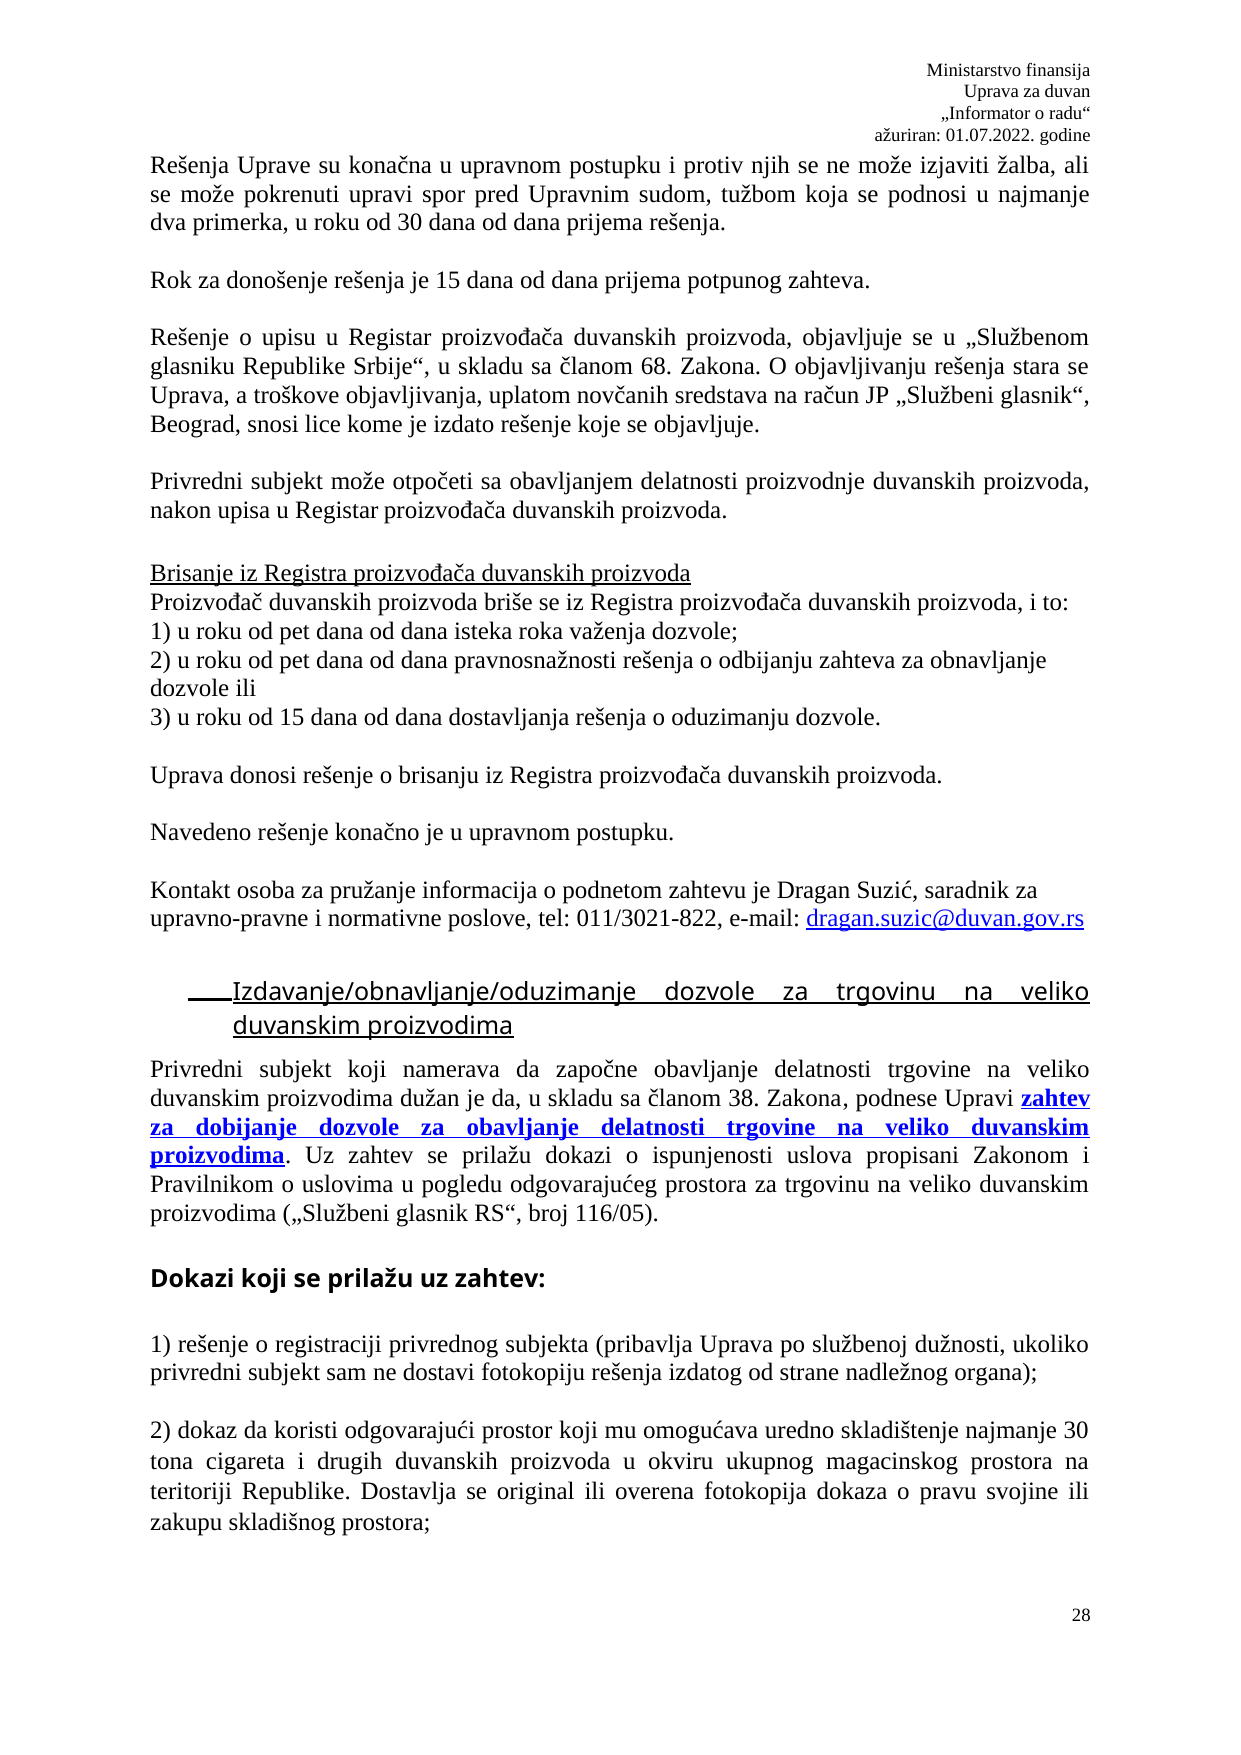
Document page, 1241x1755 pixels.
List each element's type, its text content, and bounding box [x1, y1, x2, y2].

text 3) u roku od 15 dana od dana dostavlјanja rešenja o oduzimanju dozvole. [150, 702, 1090, 731]
text Brisanje iz Registra proizvođača duvanskih proizvoda [150, 558, 1090, 587]
text proizvodima. Uz zahtev se prilažu dokazi o ispunjenosti uslova propisani Zakonom i Pravilnikom o uslovima u pogledu odgovarajućeg prostora za trgovinu na veliko duvanskim proizvodima („Službeni glasnik RS“, broj 116/05). [150, 1138, 1090, 1227]
text Privredni subjekt može otpočeti sa obavlјanjem delatnosti proizvodnje duvanskih proizvoda, nakon upisa u Registar proizvođača duvanskih proizvoda. [150, 466, 1090, 524]
text Rešenja Uprave su konačna u upravnom postupku i protiv njih se ne može izjaviti žalba, ali se može pokrenuti upravi spor pred Upravnim sudom, tužbom koja se podnosi u najmanje dva primerka, u roku od 30 dana od dana prijema rešenja. [150, 150, 1090, 236]
subtitle Izdavanje/obnavlјanje/oduzimanje dozvole za trgovinu na veliko duvanskim proizvodima [187, 973, 1090, 1042]
text Rok za donošenje rešenja je 15 dana od dana prijema potpunog zahteva. [150, 265, 1090, 294]
text 1) rešenje o registraciji privrednog subjekta (pribavlјa Uprava po službenoj dužnosti, ukoliko privredni subjekt sam ne dostavi fotokopiju rešenja izdatog od strane nadležnog organa); [150, 1329, 1090, 1386]
text Proizvođač duvanskih proizvoda briše se iz Registra proizvođača duvanskih proizvoda, i to: [150, 587, 1090, 616]
text Navedeno rešenje konačno je u upravnom postupku. [150, 817, 1090, 846]
text Rešenje o upisu u Registar proizvođača duvanskih proizvoda, objavlјuje se u „Službenom glasniku Republike Srbije“, u skladu sa članom 68. Zakona. O objavlјivanju rešenja stara se Uprava, a troškove objavlјivanja, uplatom novčanih sredstava na račun JP „Službeni glasnik“, Beograd, snosi lice kome je izdato rešenje koje se objavlјuje. [150, 322, 1090, 437]
text 2) dokaz da koristi odgovarajući prostor koji mu omogućava uredno skladištenje najmanje 30 tona cigareta i drugih duvanskih proizvoda u okviru ukupnog magacinskog prostora na teritoriji Republike. Dostavlјa se original ili overena fotokopija dokaza o pravu svojine ili zakupu skladišnog prostora; [150, 1415, 1090, 1536]
text 1) u roku od pet dana od dana isteka roka važenja dozvole; [150, 616, 1090, 645]
text Dokazi koji se prilažu uz zahtev: [150, 1261, 1090, 1295]
text Privredni subjekt koji namerava da započne obavlјanje delatnosti trgovine na veliko duvanskim proizvodima dužan je da, u skladu sa članom 38. Zakona, podnese Upravi zahtev za dobijanje dozvole za obavlјanje delatnosti trgovine na veliko duvanskim [150, 1054, 1090, 1137]
text 2) u roku od pet dana od dana pravnosnažnosti rešenja o odbijanju zahteva za obnavlјanje dozvole ili [150, 645, 1090, 702]
text Kontakt osoba za pružanje informacija o podnetom zahtevu je Dragan Suzić, saradnik za upravno-pravne i normativne poslove, tel: 011/3021-822, e-mail: dragan.suzic@duvan.gov.rs [150, 875, 1090, 932]
text Uprava donosi rešenje o brisanju iz Registra proizvođača duvanskih proizvoda. [150, 760, 1090, 788]
